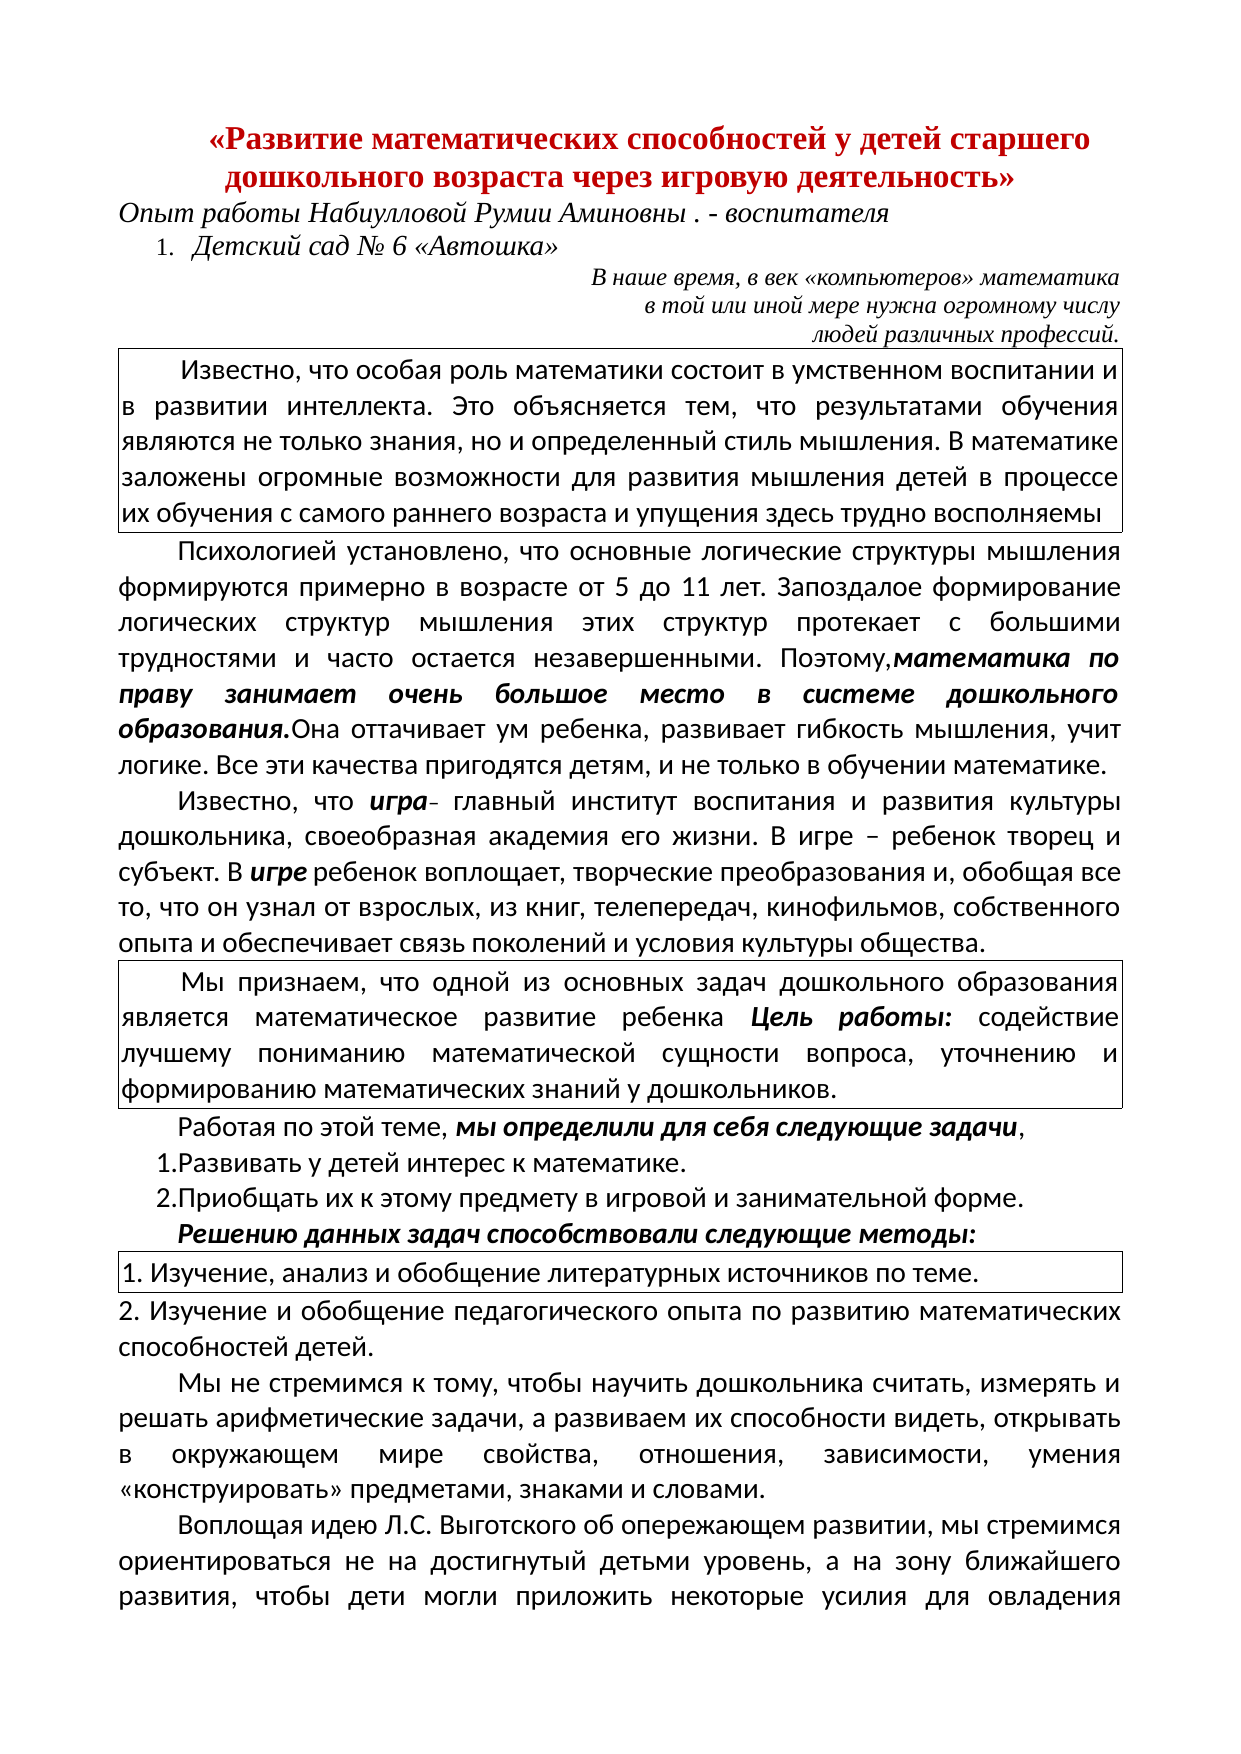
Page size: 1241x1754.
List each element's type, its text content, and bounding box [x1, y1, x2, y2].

text Известно, что игра– главный институт воспитания и развития культуры дошкольника, своеобразная академия его жизни. В игре – ребенок творец и субъект. В игре ребенок воплощает, творческие преобразования и, обобщая все то, что он узнал от взрослых, из книг, телепередач, кинофильмов, собственного опыта и обеспечивает связь поколений и условия культуры общества. [118, 782, 1122, 960]
text Воплощая идею Л.С. Выготского об опережающем развитии, мы стремимся ориентироваться не на достигнутый детьми уровень, а на зону ближайшего развития, чтобы дети могли приложить некоторые усилия для овладения [118, 1506, 1122, 1613]
text Работая по этой теме, мы определили для себя следующие задачи, [118, 1109, 1122, 1144]
text В наше время, в век «компьютеров» математика [118, 262, 1122, 291]
text 1. Изучение, анализ и обобщение литературных источников по теме. [119, 1252, 1122, 1292]
text Психологией установлено, что основные логические структуры мышления формируются примерно в возрасте от 5 до 11 лет. Запоздалое формирование логических структур мышления этих структур протекает с большими трудностями и часто остается незавершенными. Поэтому,математика по праву занимает очень большое место в системе дошкольного образования.Она оттачивает ум ребенка, развивает гибкость мышления, учит логике. Все эти качества пригодятся детям, и не только в обучении математике. [118, 533, 1122, 782]
text 2.Приобщать их к этому предмету в игровой и занимательной форме. [156, 1179, 1122, 1215]
text Опыт работы Набиулловой Румии Аминовны . - воспитателя [118, 195, 1122, 228]
text 1.Развивать у детей интерес к математике. [156, 1144, 1122, 1179]
text Решению данных задач способствовали следующие методы: [118, 1215, 1122, 1251]
text «Развитие математических способностей у детей старшего дошкольного возраста через игровую деятельность» [118, 118, 1122, 195]
text 2. Изучение и обобщение педагогического опыта по развитию математических способностей детей. [118, 1293, 1122, 1364]
text Мы не стремимся к тому, чтобы научить дошкольника считать, измерять и решать арифметические задачи, а развиваем их способности видеть, открывать в окружающем мире свойства, отношения, зависимости, умения «конструировать» предметами, знаками и словами. [118, 1364, 1122, 1506]
text Известно, что особая роль математики состоит в умственном воспитании и в развитии интеллекта. Это объясняется тем, что результатами обучения являются не только знания, но и определенный стиль мышления. В математике заложены огромные возможности для развития мышления детей в процессе их обучения с самого раннего возраста и упущения здесь трудно восполняемы [119, 349, 1122, 532]
text людей различных профессий. [118, 319, 1122, 348]
text Мы признаем, что одной из основных задач дошкольного образования является математическое развитие ребенка Цель работы: содействие лучшему пониманию математической сущности вопроса, уточнению и формированию математических знаний у дошкольников. [119, 961, 1122, 1108]
text в той или иной мере нужна огромному числу [118, 291, 1122, 319]
list Детский сад № 6 «Автошка» [156, 228, 1122, 262]
